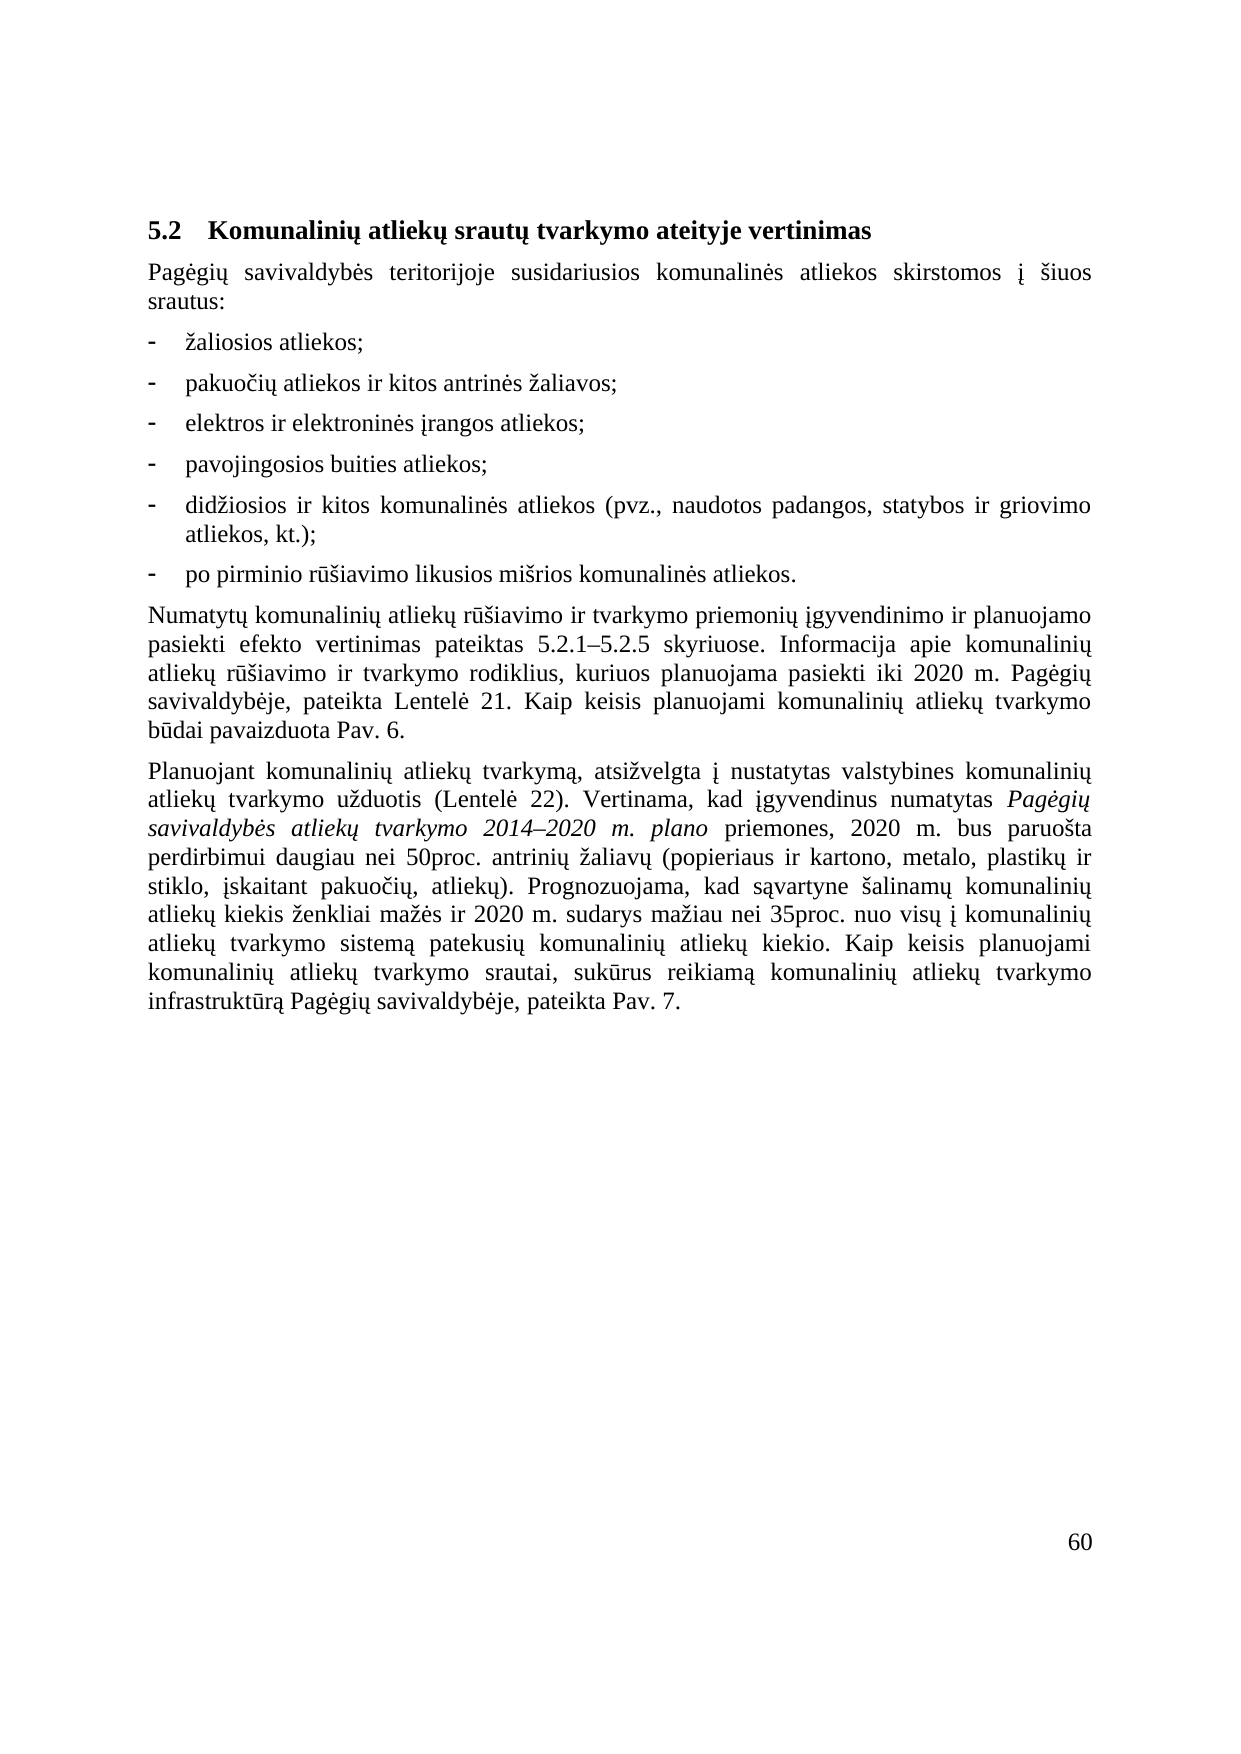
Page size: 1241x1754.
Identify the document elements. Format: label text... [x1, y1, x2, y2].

text  po pirminio rūšiavimo likusios mišrios komunalinės atliekos. [148, 559, 1092, 588]
text  pakuočių atliekos ir kitos antrinės žaliavos; [148, 368, 1092, 396]
text Numatytų komunalinių atliekų rūšiavimo ir tvarkymo priemonių įgyvendinimo ir planuojamo pasiekti efekto vertinimas pateiktas 5.2.1–5.2.5 skyriuose. Informacija apie komunalinių atliekų rūšiavimo ir tvarkymo rodiklius, kuriuos planuojama pasiekti iki 2020 m. Pagėgių savivaldybėje, pateikta Lentelė 21. Kaip keisis planuojami komunalinių atliekų tvarkymo būdai pavaizduota Pav. 6. [148, 600, 1092, 744]
text Planuojant komunalinių atliekų tvarkymą, atsižvelgta į nustatytas valstybines komunalinių atliekų tvarkymo užduotis (Lentelė 22). Vertinama, kad įgyvendinus numatytas Pagėgių savivaldybės atliekų tvarkymo 2014–2020 m. plano priemones, 2020 m. bus paruošta perdirbimui daugiau nei 50proc. antrinių žaliavų (popieriaus ir kartono, metalo, plastikų ir stiklo, įskaitant pakuočių, atliekų). Prognozuojama, kad sąvartyne šalinamų komunalinių atliekų kiekis ženkliai mažės ir 2020 m. sudarys mažiau nei 35proc. nuo visų į komunalinių atliekų tvarkymo sistemą patekusių komunalinių atliekų kiekio. Kaip keisis planuojami komunalinių atliekų tvarkymo srautai, sukūrus reikiamą komunalinių atliekų tvarkymo infrastruktūrą Pagėgių savivaldybėje, pateikta Pav. 7. [148, 756, 1092, 1014]
text Pagėgių savivaldybės teritorijoje susidariusios komunalinės atliekos skirstomos į šiuos srautus: [148, 257, 1092, 315]
text  žaliosios atliekos; [148, 327, 1092, 356]
text  pavojingosios buities atliekos; [148, 449, 1092, 478]
text 5.2 Komunalinių atliekų srautų tvarkymo ateityje vertinimas [148, 214, 1092, 246]
text  didžiosios ir kitos komunalinės atliekos (pvz., naudotos padangos, statybos ir griovimo atliekos, kt.); [148, 490, 1092, 547]
text  elektros ir elektroninės įrangos atliekos; [148, 408, 1092, 437]
